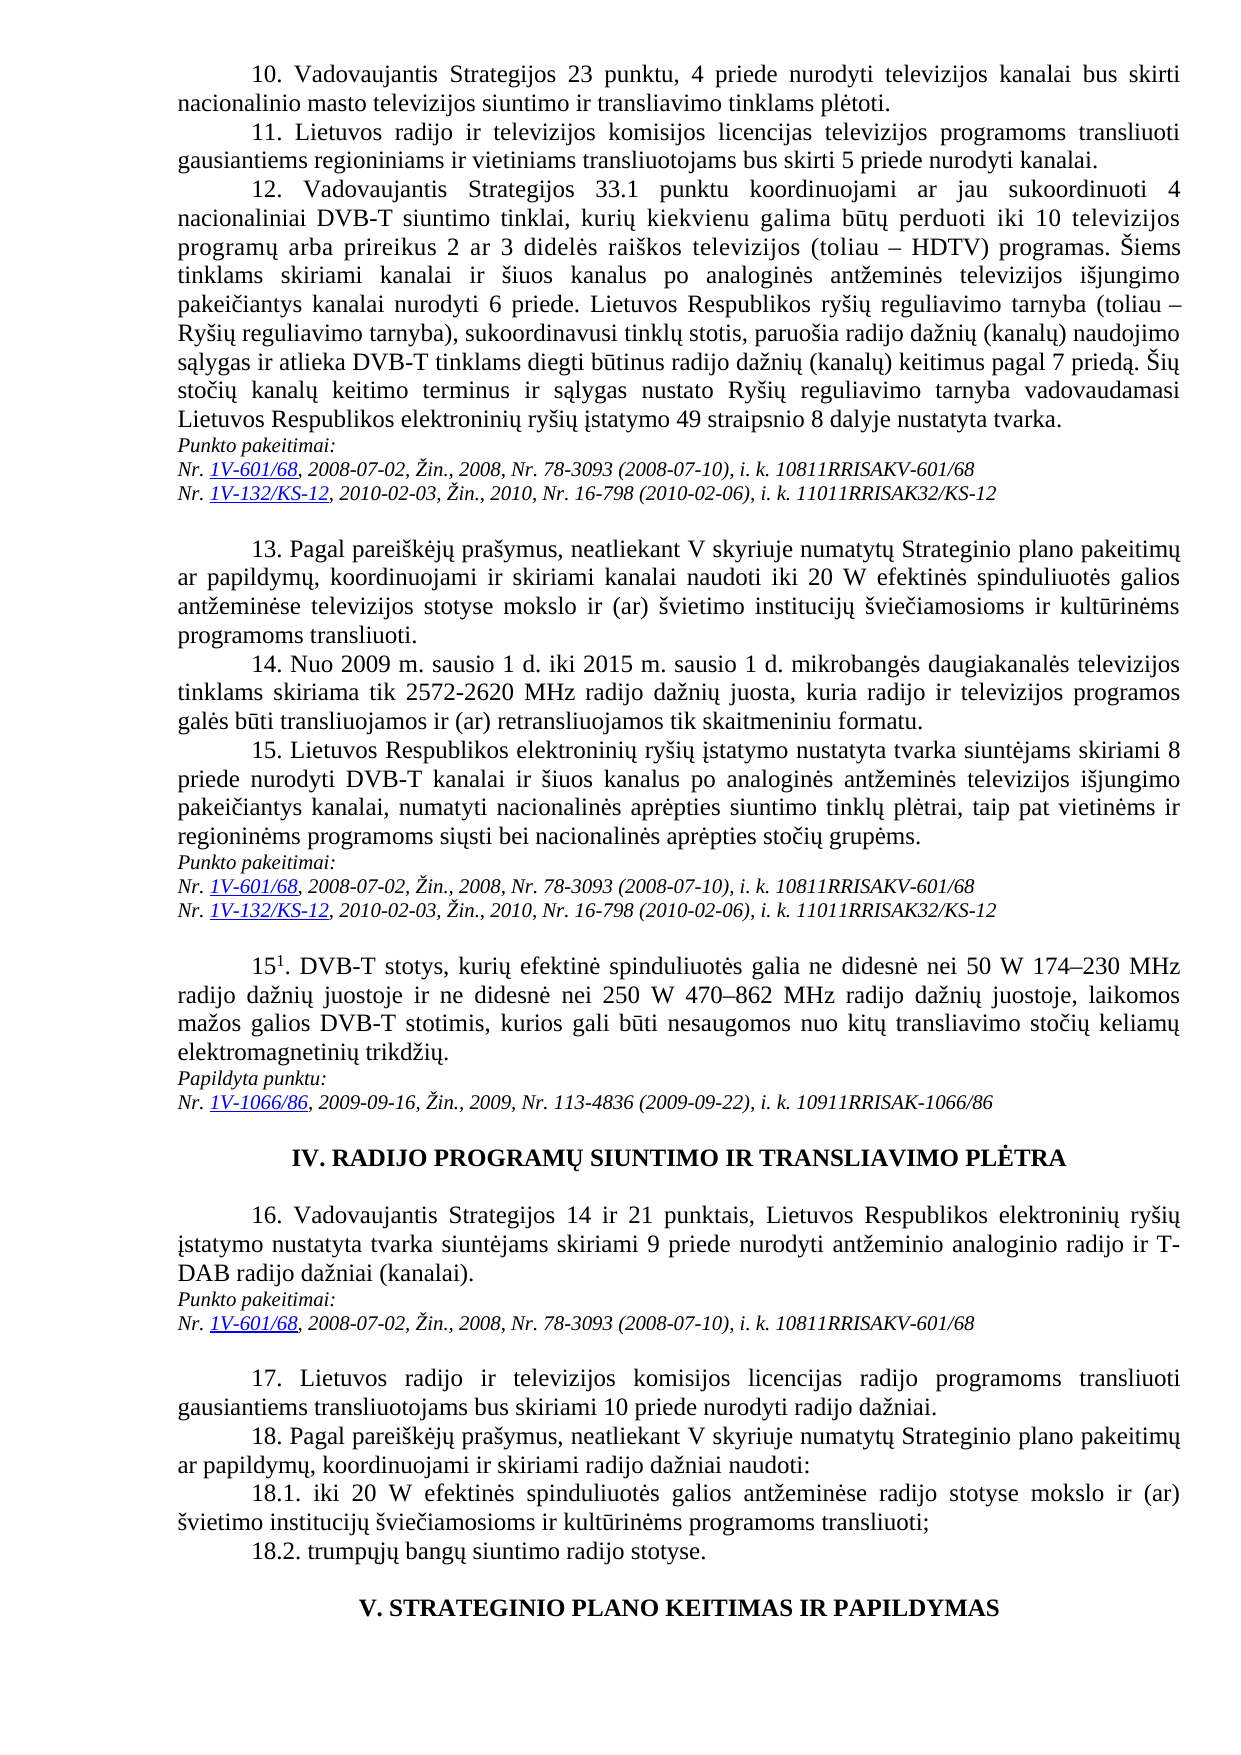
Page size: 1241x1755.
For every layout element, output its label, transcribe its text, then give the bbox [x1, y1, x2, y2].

text 17. Lietuvos radijo ir televizijos komisijos licencijas radijo programoms transliuoti gausiantiems transliuotojams bus skiriami 10 priede nurodyti radijo dažniai. [177, 1363, 1181, 1421]
text 15. Lietuvos Respublikos elektroninių ryšių įstatymo nustatyta tvarka siuntėjams skiriami 8 priede nurodyti DVB-T kanalai ir šiuos kanalus po analoginės antžeminės televizijos išjungimo pakeičiantys kanalai, numatyti nacionalinės aprėpties siuntimo tinklų plėtrai, taip pat vietinėms ir regioninėms programoms siųsti bei nacionalinės aprėpties stočių grupėms. [177, 735, 1181, 850]
text 151. DVB-T stotys, kurių efektinė spinduliuotės galia ne didesnė nei 50 W 174–230 MHz radijo dažnių juostoje ir ne didesnė nei 250 W 470–862 MHz radijo dažnių juostoje, laikomos mažos galios DVB-T stotimis, kurios gali būti nesaugomos nuo kitų transliavimo stočių keliamų elektromagnetinių trikdžių. [177, 951, 1181, 1066]
text 14. Nuo 2009 m. sausio 1 d. iki 2015 m. sausio 1 d. mikrobangės daugiakanalės televizijos tinklams skiriama tik 2572-2620 MHz radijo dažnių juosta, kuria radijo ir televizijos programos galės būti transliuojamos ir (ar) retransliuojamos tik skaitmeniniu formatu. [177, 649, 1181, 735]
text Papildyta punktu: [177, 1066, 1181, 1090]
text 18.2. trumpųjų bangų siuntimo radijo stotyse. [177, 1536, 1181, 1565]
text 10. Vadovaujantis Strategijos 23 punktu, 4 priede nurodyti televizijos kanalai bus skirti nacionalinio masto televizijos siuntimo ir transliavimo tinklams plėtoti. [177, 59, 1181, 117]
text Punkto pakeitimai: [177, 850, 1181, 874]
text 16. Vadovaujantis Strategijos 14 ir 21 punktais, Lietuvos Respublikos elektroninių ryšių įstatymo nustatyta tvarka siuntėjams skiriami 9 priede nurodyti antžeminio analoginio radijo ir T-DAB radijo dažniai (kanalai). [177, 1200, 1181, 1287]
text Punkto pakeitimai: [177, 433, 1181, 457]
text IV. RADIJO PROGRAMŲ SIUNTIMO IR TRANSLIAVIMO PLĖTRA [177, 1143, 1181, 1172]
text 13. Pagal pareiškėjų prašymus, neatliekant V skyriuje numatytų Strateginio plano pakeitimų ar papildymų, koordinuojami ir skiriami kanalai naudoti iki 20 W efektinės spinduliuotės galios antžeminėse televizijos stotyse mokslo ir (ar) švietimo institucijų šviečiamosioms ir kultūrinėms programoms transliuoti. [177, 534, 1181, 649]
text 18.1. iki 20 W efektinės spinduliuotės galios antžeminėse radijo stotyse mokslo ir (ar) švietimo institucijų šviečiamosioms ir kultūrinėms programoms transliuoti; [177, 1478, 1181, 1536]
text Nr. 1V-132/KS-12, 2010-02-03, Žin., 2010, Nr. 16-798 (2010-02-06), i. k. 11011RRISAK32/KS-12 [177, 898, 1181, 922]
text Nr. 1V-601/68, 2008-07-02, Žin., 2008, Nr. 78-3093 (2008-07-10), i. k. 10811RRISAKV-601/68 [177, 874, 1181, 898]
text Punkto pakeitimai: [177, 1287, 1181, 1311]
text 11. Lietuvos radijo ir televizijos komisijos licencijas televizijos programoms transliuoti gausiantiems regioniniams ir vietiniams transliuotojams bus skirti 5 priede nurodyti kanalai. [177, 117, 1181, 174]
text 18. Pagal pareiškėjų prašymus, neatliekant V skyriuje numatytų Strateginio plano pakeitimų ar papildymų, koordinuojami ir skiriami radijo dažniai naudoti: [177, 1421, 1181, 1478]
text Nr. 1V-601/68, 2008-07-02, Žin., 2008, Nr. 78-3093 (2008-07-10), i. k. 10811RRISAKV-601/68 [177, 457, 1181, 481]
text Nr. 1V-132/KS-12, 2010-02-03, Žin., 2010, Nr. 16-798 (2010-02-06), i. k. 11011RRISAK32/KS-12 [177, 481, 1181, 505]
text 12. Vadovaujantis Strategijos 33.1 punktu koordinuojami ar jau sukoordinuoti 4 nacionaliniai DVB-T siuntimo tinklai, kurių kiekvienu galima būtų perduoti iki 10 televizijos programų arba prireikus 2 ar 3 didelės raiškos televizijos (toliau – HDTV) programas. Šiems tinklams skiriami kanalai ir šiuos kanalus po analoginės antžeminės televizijos išjungimo pakeičiantys kanalai nurodyti 6 priede. Lietuvos Respublikos ryšių reguliavimo tarnyba (toliau – Ryšių reguliavimo tarnyba), sukoordinavusi tinklų stotis, paruošia radijo dažnių (kanalų) naudojimo sąlygas ir atlieka DVB-T tinklams diegti būtinus radijo dažnių (kanalų) keitimus pagal 7 priedą. Šių stočių kanalų keitimo terminus ir sąlygas nustato Ryšių reguliavimo tarnyba vadovaudamasi Lietuvos Respublikos elektroninių ryšių įstatymo 49 straipsnio 8 dalyje nustatyta tvarka. [177, 174, 1181, 433]
text Nr. 1V-601/68, 2008-07-02, Žin., 2008, Nr. 78-3093 (2008-07-10), i. k. 10811RRISAKV-601/68 [177, 1311, 1181, 1335]
text Nr. 1V-1066/86, 2009-09-16, Žin., 2009, Nr. 113-4836 (2009-09-22), i. k. 10911RRISAK-1066/86 [177, 1090, 1181, 1114]
text V. STRATEGINIO PLANO KEITIMAS IR PAPILDYMAS [177, 1593, 1181, 1622]
